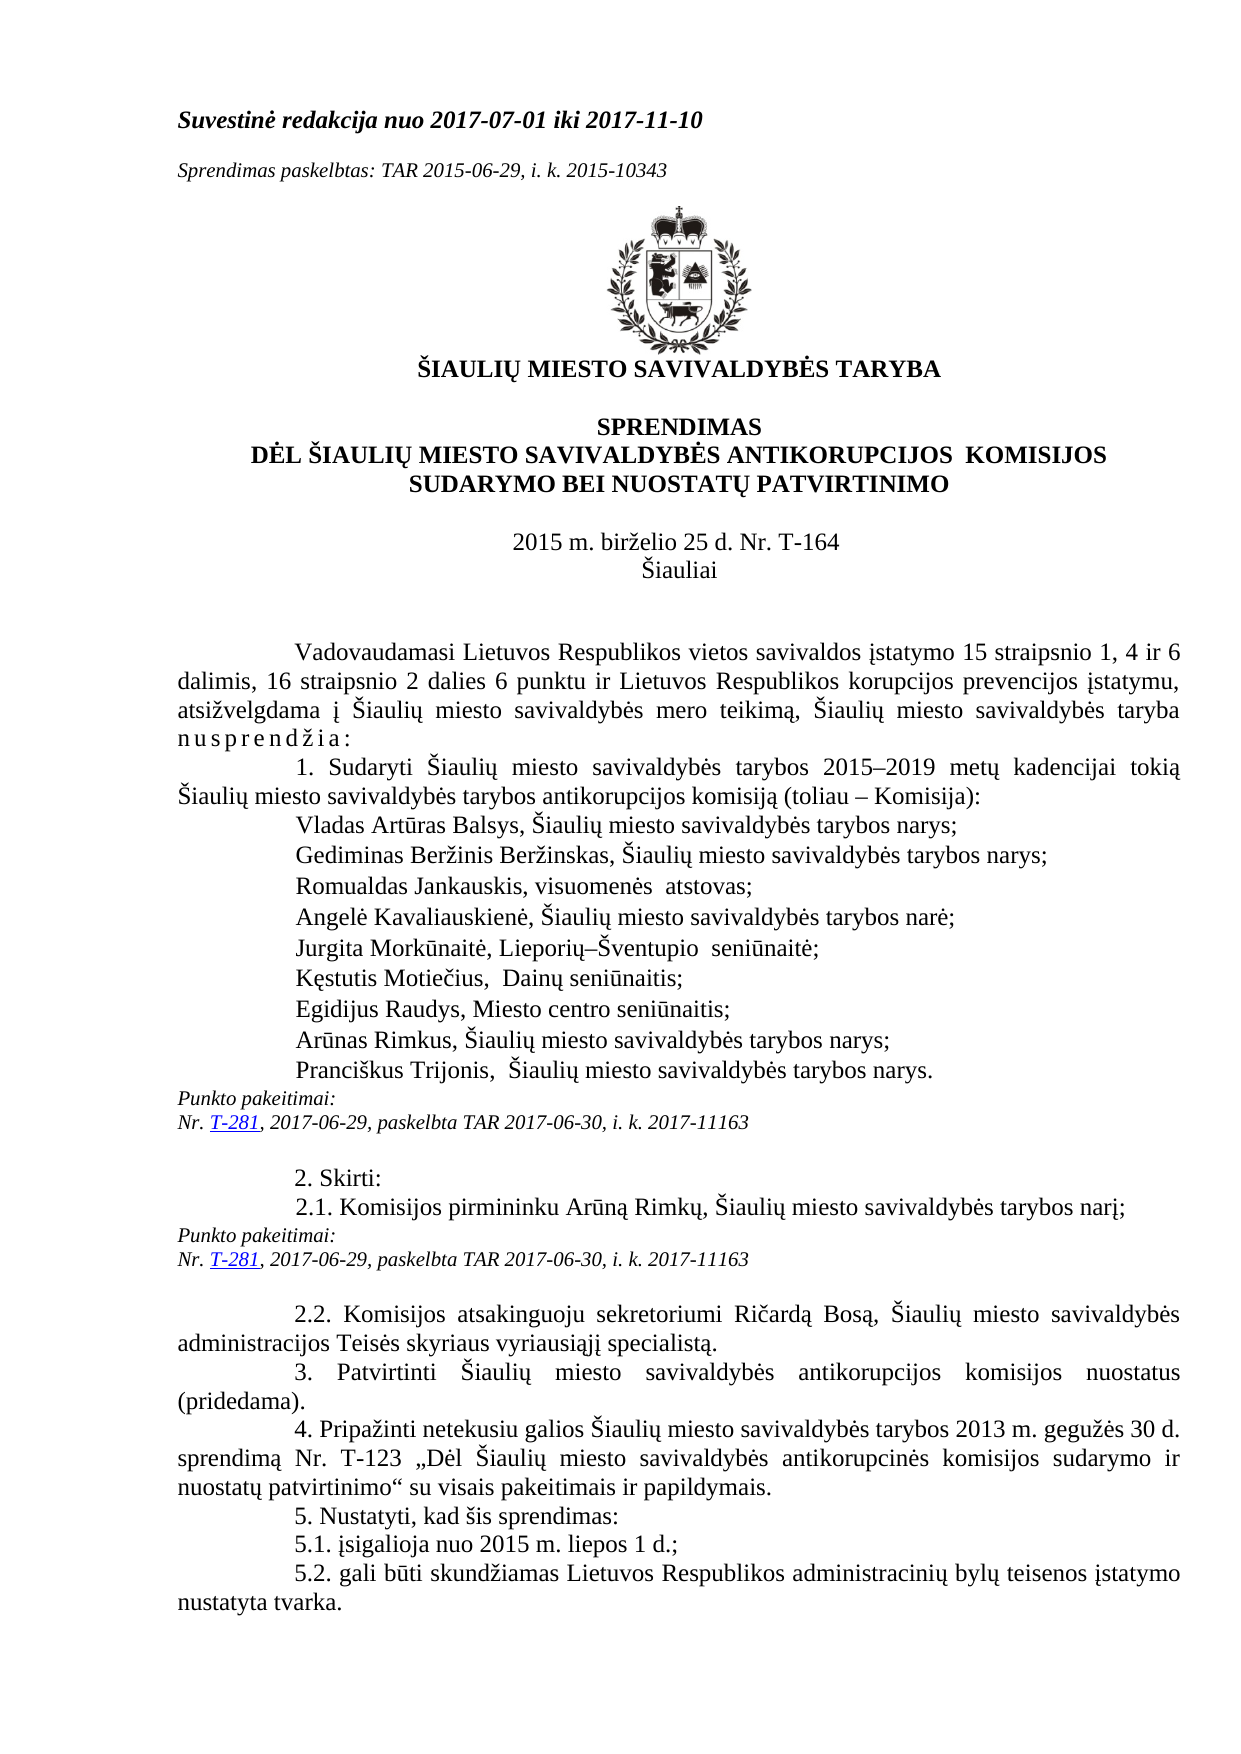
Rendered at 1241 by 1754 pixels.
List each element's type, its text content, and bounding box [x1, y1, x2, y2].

text Punkto pakeitimai: [177, 1086, 1181, 1110]
text ŠIAULIŲ MIESTO SAVIVALDYBĖS TARYBA [177, 354, 1181, 383]
text SPRENDIMAS [177, 412, 1181, 441]
text Suvestinė redakcija nuo 2017-07-01 iki 2017-11-10 [177, 105, 1181, 134]
text 5.1. įsigalioja nuo 2015 m. liepos 1 d.; [177, 1529, 1181, 1558]
text Arūnas Rimkus, Šiaulių miesto savivaldybės tarybos narys; [177, 1025, 1181, 1053]
text Gediminas Beržinis Beržinskas, Šiaulių miesto savivaldybės tarybos narys; [177, 840, 1181, 869]
text Punkto pakeitimai: [177, 1223, 1181, 1247]
text Egidijus Raudys, Miesto centro seniūnaitis; [177, 994, 1181, 1023]
text 1. Sudaryti Šiaulių miesto savivaldybės tarybos 2015–2019 metų kadencijai tokią Šiaulių miesto savivaldybės tarybos antikorupcijos komisiją (toliau – Komisija): [177, 752, 1181, 810]
text Vladas Artūras Balsys, Šiaulių miesto savivaldybės tarybos narys; [177, 810, 1181, 838]
text Angelė Kavaliauskienė, Šiaulių miesto savivaldybės tarybos narė; [177, 902, 1181, 931]
text DĖL ŠIAULIŲ MIESTO SAVIVALDYBĖS ANTIKORUPCIJOS KOMISIJOS SUDARYMO BEI NUOSTATŲ PATVIRTINIMO [177, 441, 1181, 498]
text Nr. T-281, 2017-06-29, paskelbta TAR 2017-06-30, i. k. 2017-11163 [177, 1110, 1181, 1134]
text 2. Skirti: [177, 1163, 1181, 1192]
text Šiauliai [177, 556, 1181, 584]
text Romualdas Jankauskis, visuomenės atstovas; [177, 871, 1181, 900]
text 2.1. Komisijos pirmininku Arūną Rimkų, Šiaulių miesto savivaldybės tarybos narį; [177, 1192, 1181, 1221]
text Vadovaudamasi Lietuvos Respublikos vietos savivaldos įstatymo 15 straipsnio 1, 4 ir 6 dalimis, 16 straipsnio 2 dalies 6 punktu ir Lietuvos Respublikos korupcijos prevencijos įstatymu, atsižvelgdama į Šiaulių miesto savivaldybės mero teikimą, Šiaulių miesto savivaldybės taryba nusprendžia: [177, 637, 1181, 752]
text Jurgita Morkūnaitė, Lieporių–Šventupio seniūnaitė; [177, 933, 1181, 961]
text 2.2. Komisijos atsakinguoju sekretoriumi Ričardą Bosą, Šiaulių miesto savivaldybės administracijos Teisės skyriaus vyriausiąjį specialistą. [177, 1299, 1181, 1357]
text 5. Nustatyti, kad šis sprendimas: [177, 1501, 1181, 1529]
text 5.2. gali būti skundžiamas Lietuvos Respublikos administracinių bylų teisenos įstatymo nustatyta tvarka. [177, 1558, 1181, 1616]
text 2015 m. birželio 25 d. Nr. T-164 [177, 527, 1181, 556]
text Kęstutis Motiečius, Dainų seniūnaitis; [177, 963, 1181, 992]
text 3. Patvirtinti Šiaulių miesto savivaldybės antikorupcijos komisijos nuostatus (pridedama). [177, 1357, 1181, 1414]
text Sprendimas paskelbtas: TAR 2015-06-29, i. k. 2015-10343 [177, 158, 1181, 182]
text Nr. T-281, 2017-06-29, paskelbta TAR 2017-06-30, i. k. 2017-11163 [177, 1247, 1181, 1271]
text 4. Pripažinti netekusiu galios Šiaulių miesto savivaldybės tarybos 2013 m. gegužės 30 d. sprendimą Nr. T-123 „Dėl Šiaulių miesto savivaldybės antikorupcinės komisijos sudarymo ir nuostatų patvirtinimo“ su visais pakeitimais ir papildymais. [177, 1414, 1181, 1501]
text Pranciškus Trijonis, Šiaulių miesto savivaldybės tarybos narys. [177, 1056, 1181, 1084]
